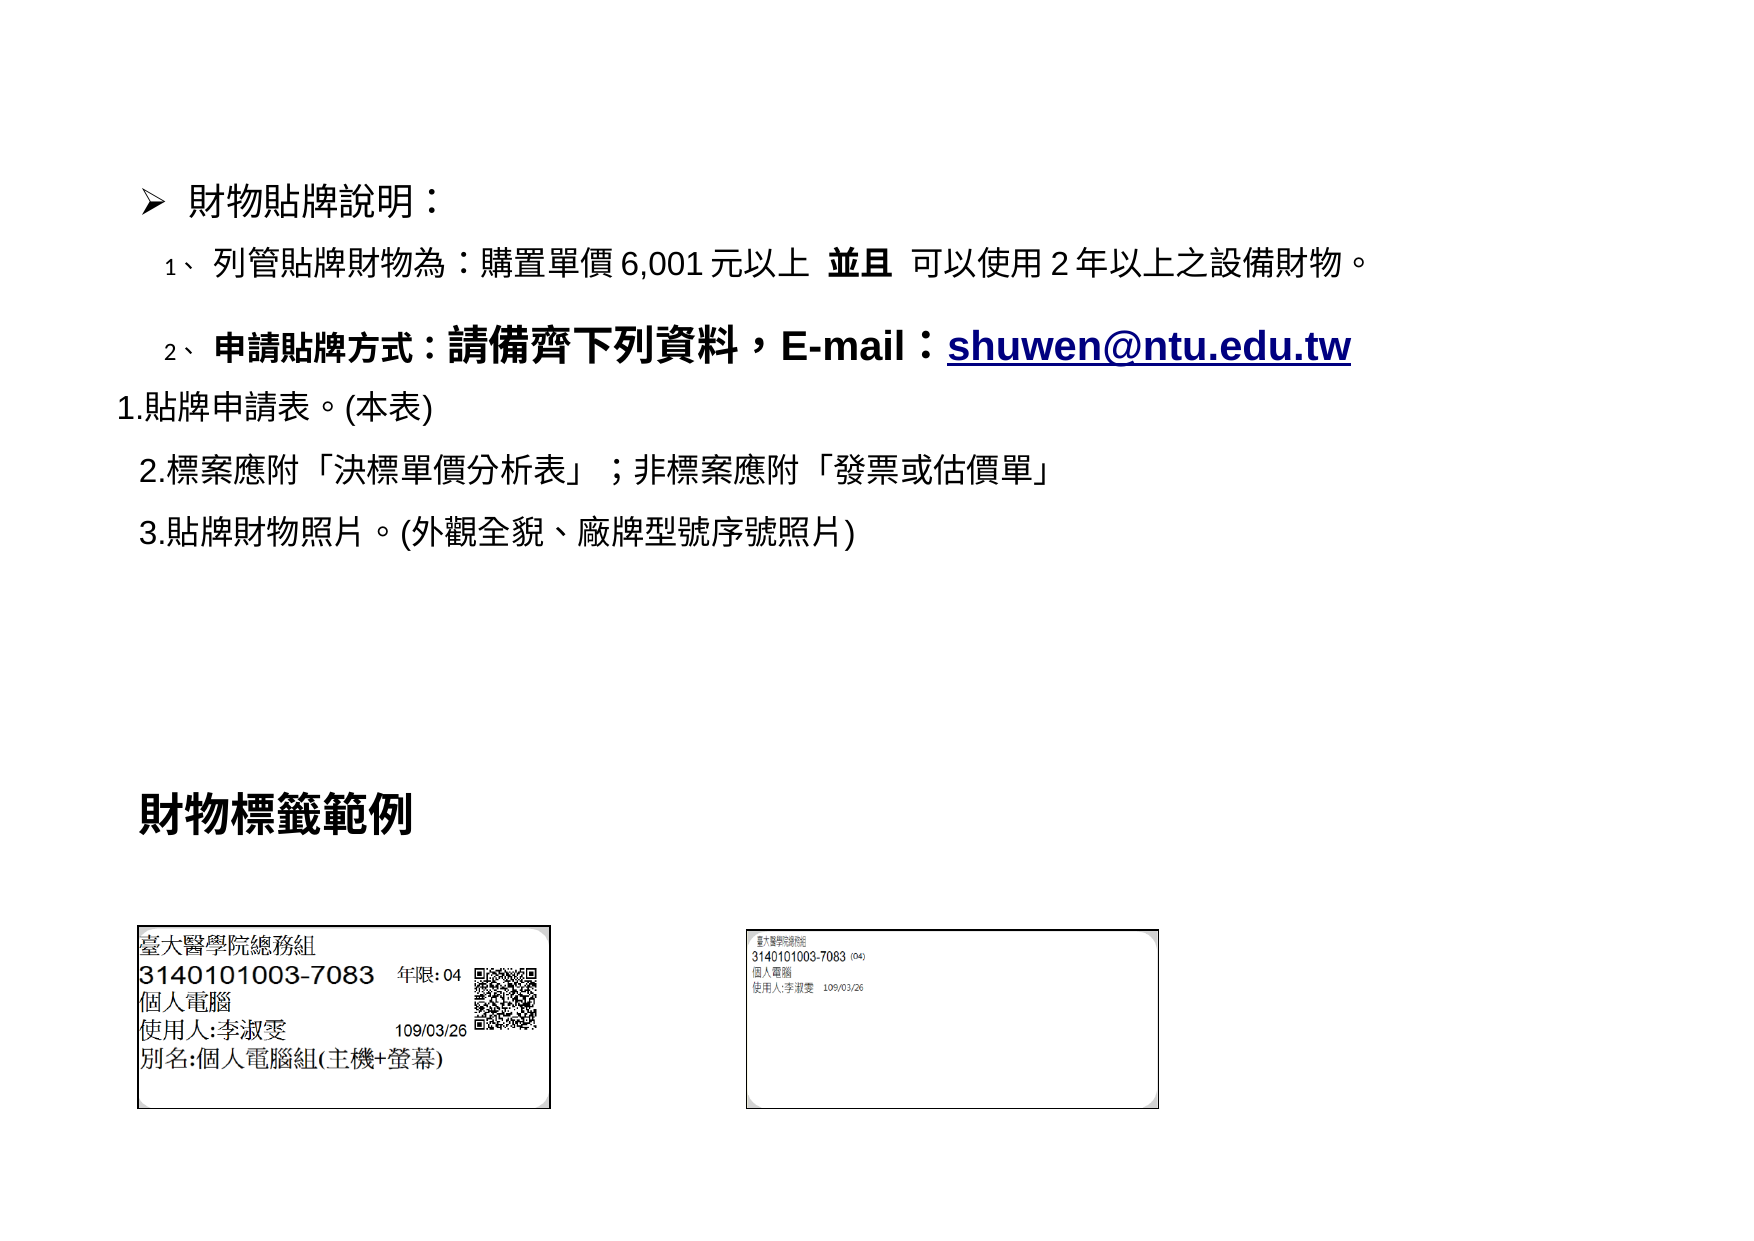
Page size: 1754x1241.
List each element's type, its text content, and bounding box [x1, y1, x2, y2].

text 2.標案應附「決標單價分析表」；非標案應附「發票或估價單」 [139, 426, 1665, 488]
text 1.貼牌申請表。(本表) [89, 363, 1665, 426]
list 財物貼牌說明： [139, 157, 1665, 220]
text 3.貼牌財物照片。(外觀全貎、廠牌型號序號照片) [139, 488, 1665, 551]
text 財物標籤範例 [139, 738, 1665, 863]
list 列管貼牌財物為：購置單價6,001元以上 並且 可以使用2年以上之設備財物。 [164, 220, 1665, 282]
list 申請貼牌方式：請備齊下列資料，E-mail：shuwen@ntu.edu.tw [164, 301, 1665, 363]
